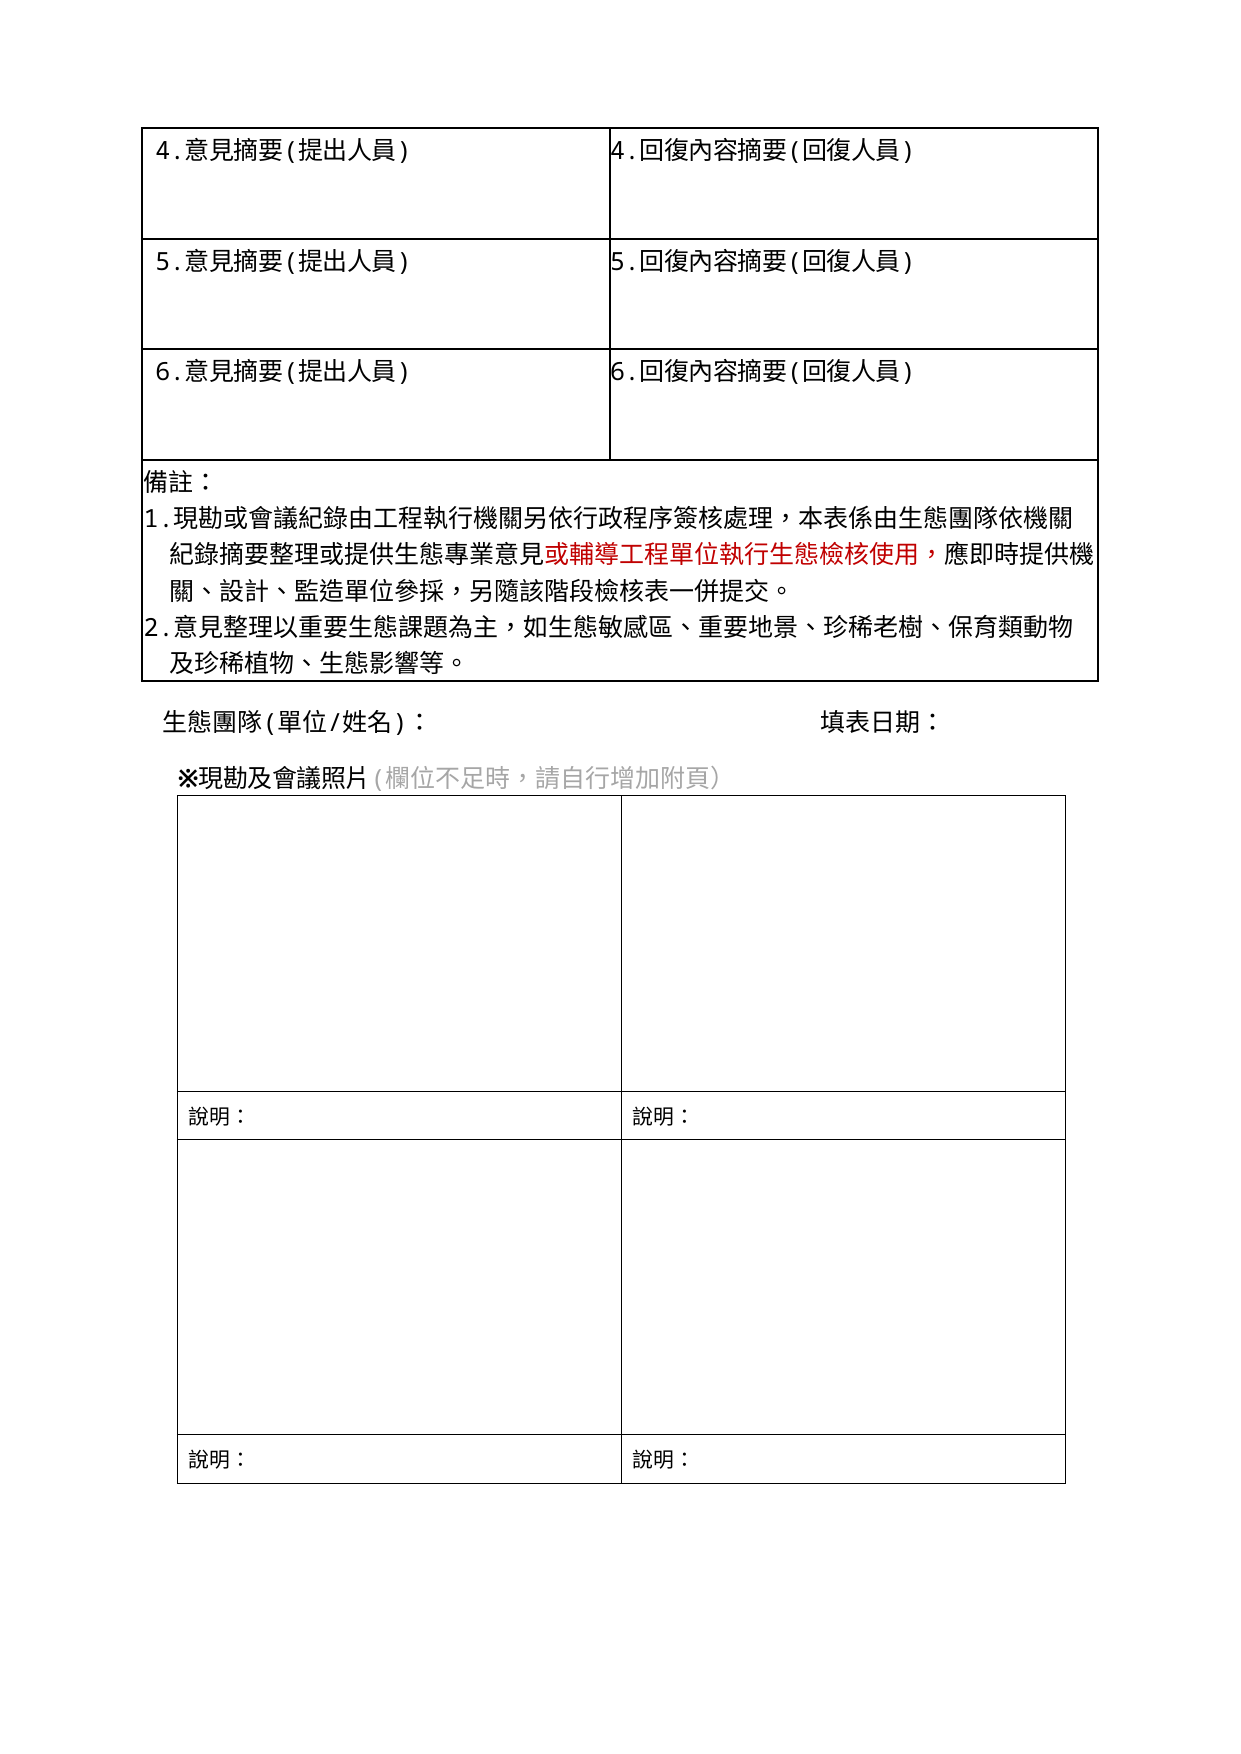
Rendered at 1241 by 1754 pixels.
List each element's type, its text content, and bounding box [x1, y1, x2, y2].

text ※現勘及會議照片(欄位不足時，請自行增加附頁） [168, 759, 1063, 795]
text 生態團隊(單位/姓名)： 填表日期： [162, 702, 1063, 738]
table_cell 5.意見摘要(提出人員) [143, 240, 609, 348]
table_header [178, 796, 621, 1091]
table_cell 說明： [178, 1092, 621, 1139]
table_cell [178, 1140, 621, 1434]
table_cell 說明： [178, 1435, 621, 1482]
table_cell 4.意見摘要(提出人員) [143, 129, 609, 238]
table_cell 5.回復內容摘要(回復人員) [611, 240, 1097, 348]
table_cell [622, 1140, 1065, 1434]
table_cell 備註： 1.現勘或會議紀錄由工程執行機關另依行政程序簽核處理，本表係由生態團隊依機關紀錄摘要整理或提供生態專業意見或輔導工程單位執行生態檢核使用，應即時提供機關、設計、監造單位參採，另隨該階段檢核表一併提交。 2.意見整理以重要生態課題為主，如生態敏感區、重要地景、珍稀老樹、保育類動物及珍稀植物、生態影響等。 [143, 461, 1097, 680]
table_cell 6.意見摘要(提出人員) [143, 350, 609, 459]
table_cell 說明： [622, 1435, 1065, 1482]
table_cell 4.回復內容摘要(回復人員) [611, 129, 1097, 238]
table_cell 說明： [622, 1092, 1065, 1139]
table_header [622, 796, 1065, 1091]
table_cell 6.回復內容摘要(回復人員) [611, 350, 1097, 459]
